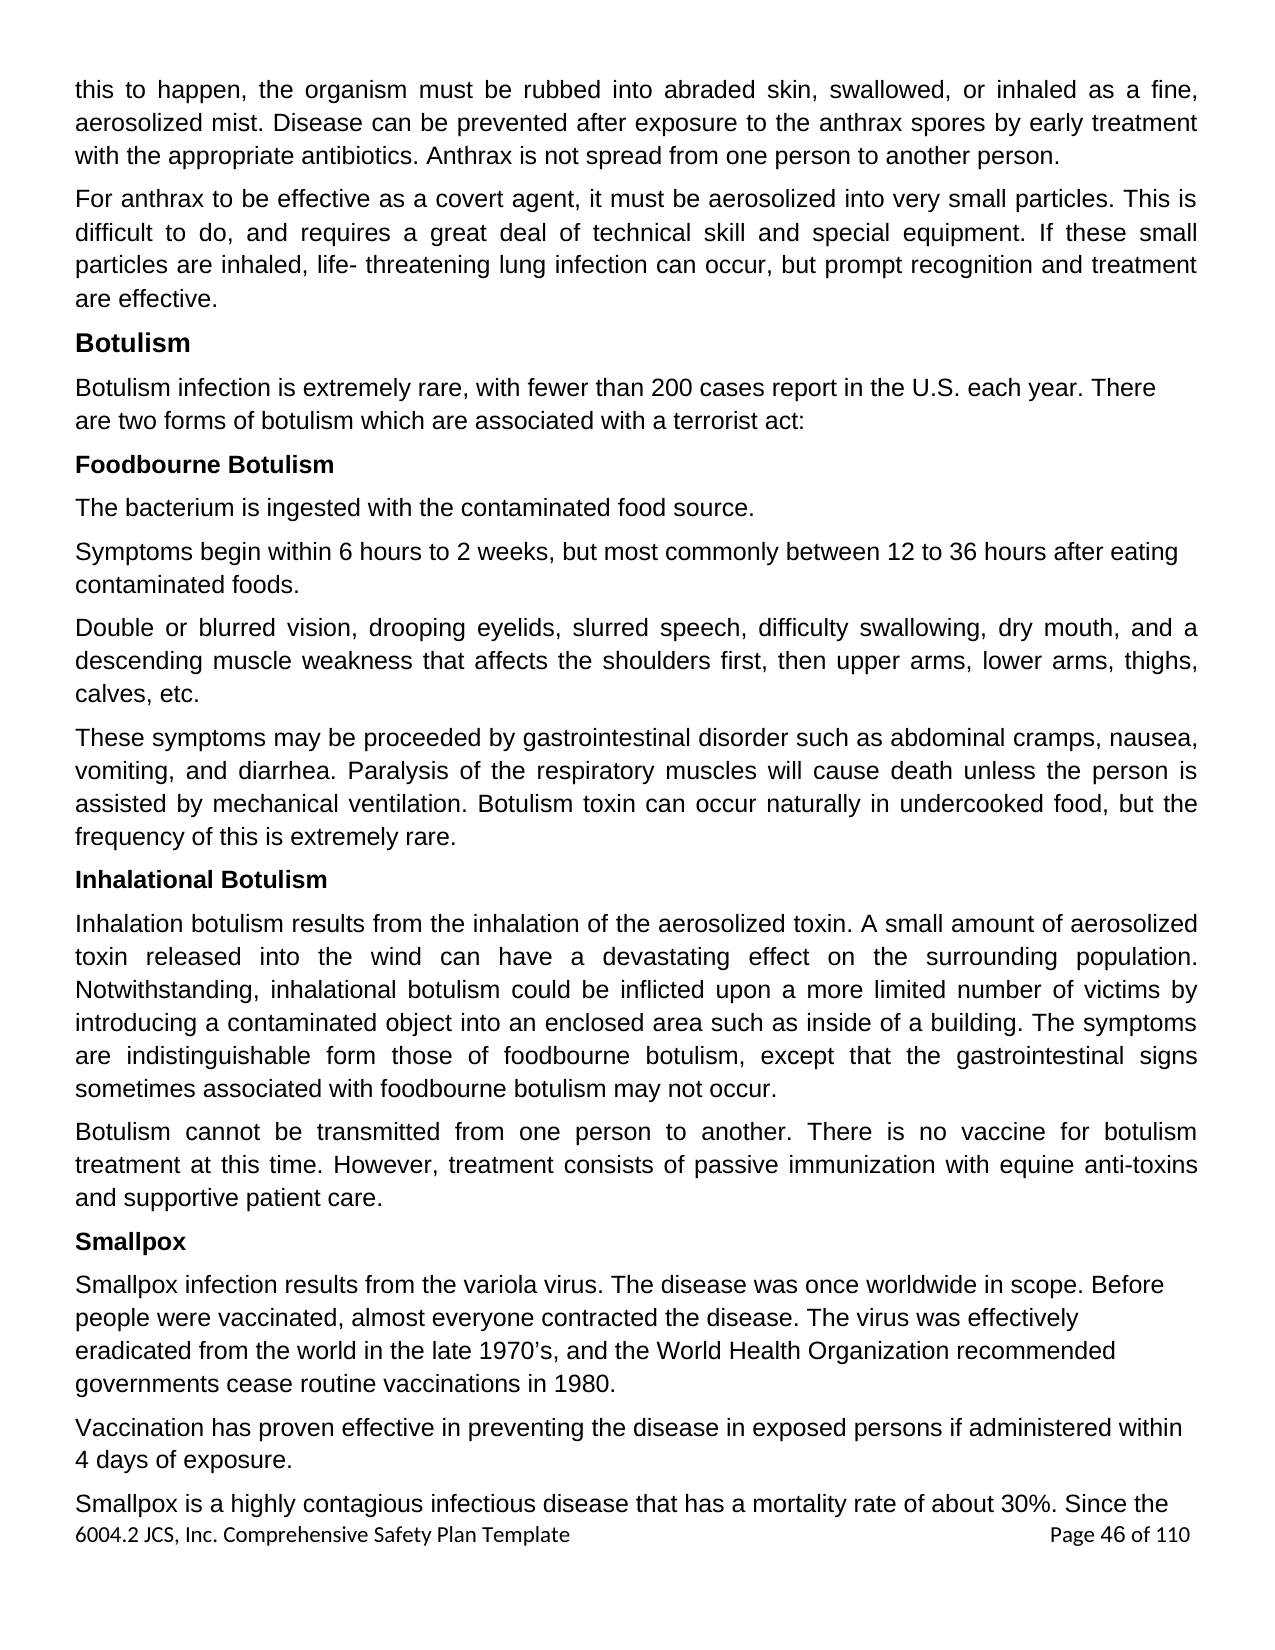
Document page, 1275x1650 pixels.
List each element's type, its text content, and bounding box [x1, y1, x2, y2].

text These symptoms may be proceeded by gastrointestinal disorder such as abdominal cramps, nausea, vomiting, and diarrhea. Paralysis of the respiratory muscles will cause death unless the person is assisted by mechanical ventilation. Botulism toxin can occur naturally in undercooked food, but the frequency of this is extremely rare. [75, 723, 1200, 850]
text Symptoms begin within 6 hours to 2 weeks, but most commonly between 12 to 36 hours after eating contaminated foods. [75, 537, 1200, 598]
text For anthrax to be effective as a covert agent, it must be aerosolized into very small particles. This is difficult to do, and requires a great deal of technical skill and special equipment. If these small particles are inhaled, life- threatening lung infection can occur, but prompt recognition and treatment are effective. [75, 184, 1200, 312]
text Smallpox is a highly contagious infectious disease that has a mortality rate of about 30%. Since the [75, 1489, 1200, 1518]
text Botulism cannot be transmitted from one person to another. There is no vaccine for botulism treatment at this time. However, treatment consists of passive immunization with equine anti-toxins and supportive patient care. [75, 1117, 1200, 1212]
text Inhalation botulism results from the inhalation of the aerosolized toxin. A small amount of aerosolized toxin released into the wind can have a devastating effect on the surrounding population. Notwithstanding, inhalational botulism could be inflicted upon a more limited number of victims by introducing a contaminated object into an enclosed area such as inside of a building. The symptoms are indistinguishable form those of foodbourne botulism, except that the gastrointestinal signs sometimes associated with foodbourne botulism may not occur. [75, 908, 1200, 1102]
text this to happen, the organism must be rubbed into abraded skin, swallowed, or inhaled as a fine, aerosolized mist. Disease can be prevented after exposure to the anthrax spores by early treatment with the appropriate antibiotics. Anthrax is not spread from one person to another person. [75, 75, 1200, 170]
text Vaccination has proven effective in preventing the disease in exposed persons if administered within 4 days of exposure. [75, 1412, 1200, 1474]
text Botulism [75, 327, 1200, 358]
text Double or blurred vision, drooping eyelids, slurred speech, difficulty swallowing, dry mouth, and a descending muscle weakness that affects the shoulders first, then upper arms, lower arms, thighs, calves, etc. [75, 613, 1200, 708]
text Botulism infection is extremely rare, with fewer than 200 cases report in the U.S. each year. There are two forms of botulism which are associated with a terrorist act: [75, 373, 1200, 435]
text Smallpox [75, 1227, 1200, 1255]
text Smallpox infection results from the variola virus. The disease was once worldwide in scope. Before people were vaccinated, almost everyone contracted the disease. The virus was effectively eradicated from the world in the late 1970’s, and the World Health Organization recommended governments cease routine vaccinations in 1980. [75, 1270, 1200, 1398]
text Inhalational Botulism [75, 865, 1200, 894]
text Foodbourne Botulism [75, 450, 1200, 478]
text The bacterium is ingested with the contaminated food source. [75, 493, 1200, 522]
